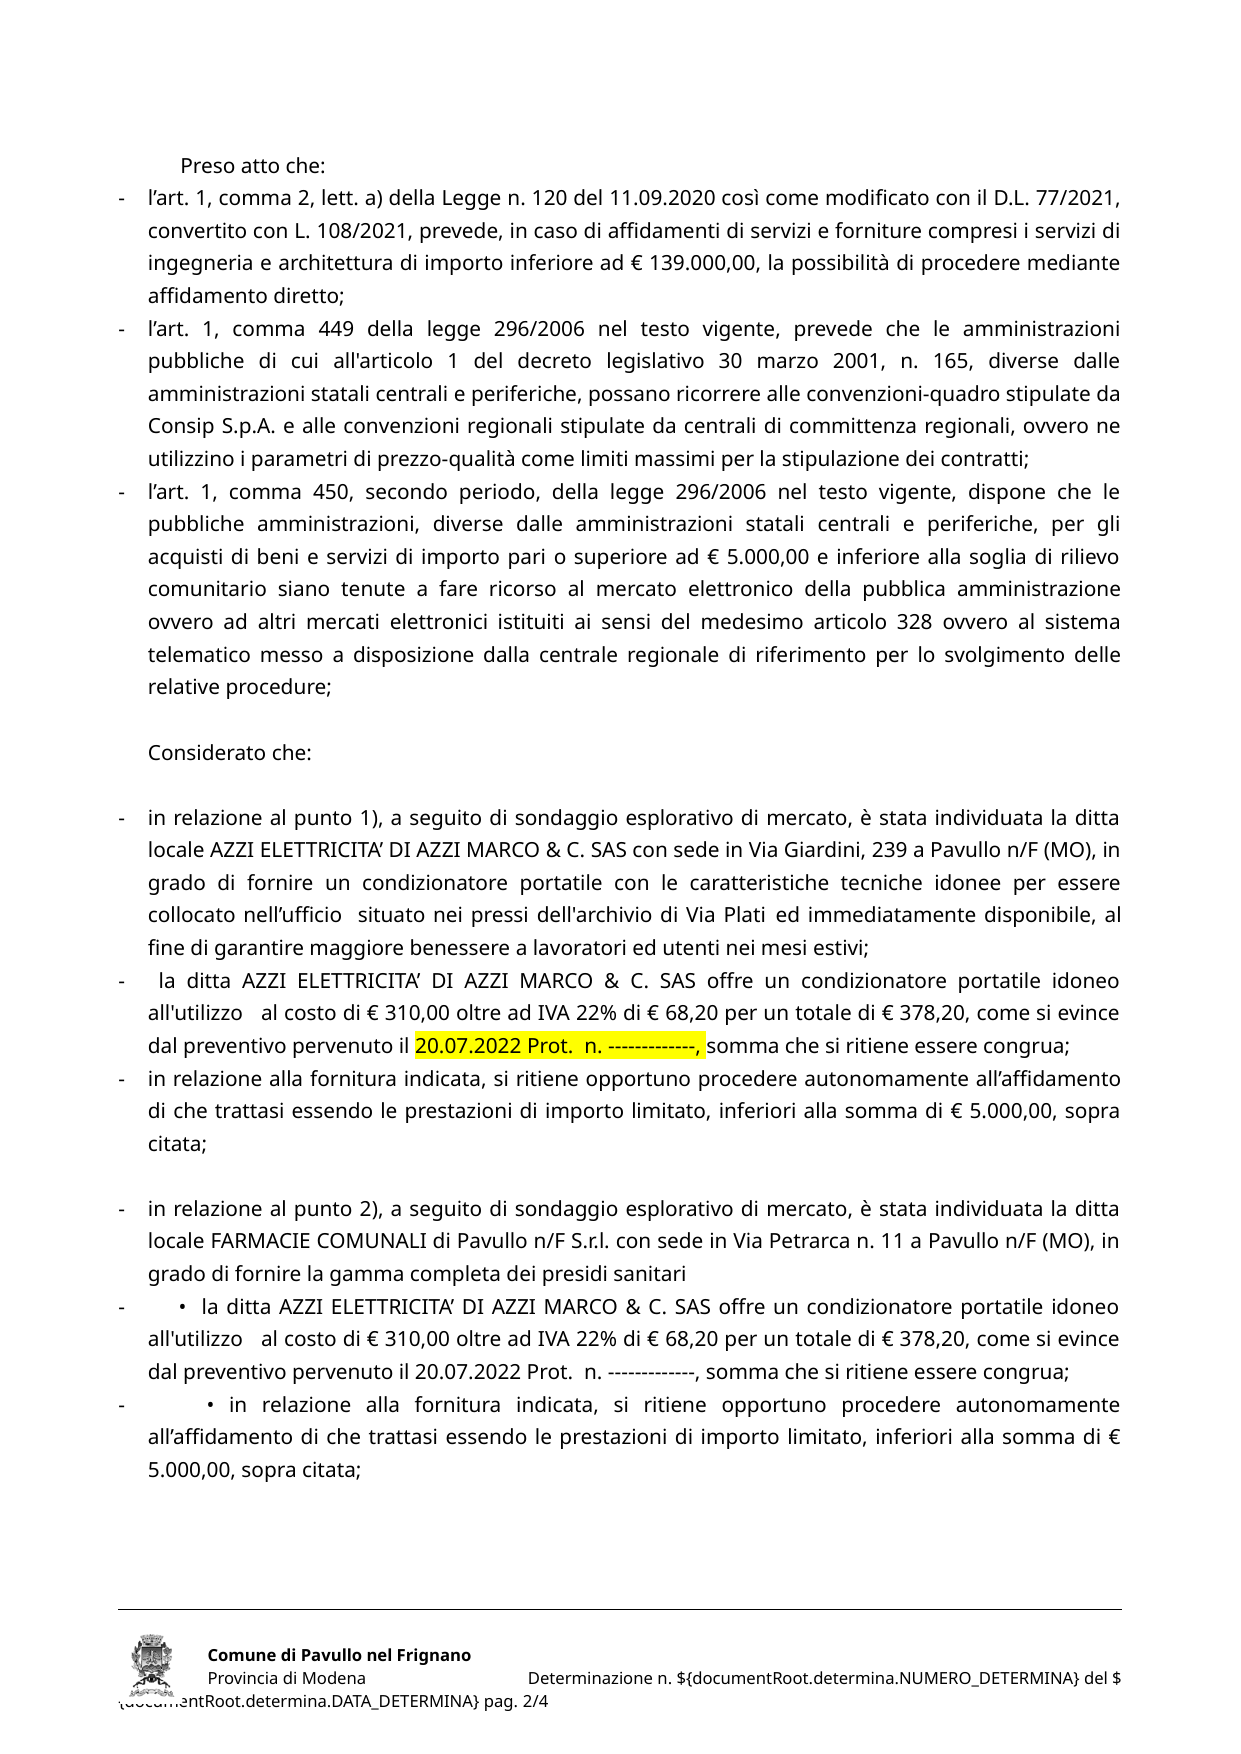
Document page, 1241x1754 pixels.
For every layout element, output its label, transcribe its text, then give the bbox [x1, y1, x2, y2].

list l’art. 1, comma 449 della legge 296/2006 nel testo vigente, prevede che le amministrazioni pubbliche di cui all'articolo 1 del decreto legislativo 30 marzo 2001, n. 165, diverse dalle amministrazioni statali centrali e periferiche, possano ricorrere alle convenzioni-quadro stipulate da Consip S.p.A. e alle convenzioni regionali stipulate da centrali di committenza regionali, ovvero ne utilizzino i parametri di prezzo-qualità come limiti massimi per la stipulazione dei contratti; [118, 314, 1122, 473]
picture [120, 1631, 183, 1704]
list in relazione al punto 1), a seguito di sondaggio esplorativo di mercato, è stata individuata la ditta locale AZZI ELETTRICITA’ DI AZZI MARCO & C. SAS con sede in Via Giardini, 239 a Pavullo n/F (MO), in grado di fornire un condizionatore portatile con le caratteristiche tecniche idonee per essere collocato nell’ufficio situato nei pressi dell'archivio di Via Plati ed immediatamente disponibile, al fine di garantire maggiore benessere a lavoratori ed utenti nei mesi estivi; [118, 803, 1122, 962]
list l’art. 1, comma 450, secondo periodo, della legge 296/2006 nel testo vigente, dispone che le pubbliche amministrazioni, diverse dalle amministrazioni statali centrali e periferiche, per gli acquisti di beni e servizi di importo pari o superiore ad € 5.000,00 e inferiore alla soglia di rilievo comunitario siano tenute a fare ricorso al mercato elettronico della pubblica amministrazione ovvero ad altri mercati elettronici istituiti ai sensi del medesimo articolo 328 ovvero al sistema telematico messo a disposizione dalla centrale regionale di riferimento per lo svolgimento delle relative procedure; [118, 477, 1122, 701]
list • la ditta AZZI ELETTRICITA’ DI AZZI MARCO & C. SAS offre un condizionatore portatile idoneo all'utilizzo al costo di € 310,00 oltre ad IVA 22% di € 68,20 per un totale di € 378,20, come si evince dal preventivo pervenuto il 20.07.2022 Prot. n. -------------, somma che si ritiene essere congrua; [118, 1292, 1122, 1386]
list l’art. 1, comma 2, lett. a) della Legge n. 120 del 11.09.2020 così come modificato con il D.L. 77/2021, convertito con L. 108/2021, prevede, in caso di affidamenti di servizi e forniture compresi i servizi di ingegneria e architettura di importo inferiore ad € 139.000,00, la possibilità di procedere mediante affidamento diretto; [118, 183, 1122, 309]
list in relazione al punto 2), a seguito di sondaggio esplorativo di mercato, è stata individuata la ditta locale FARMACIE COMUNALI di Pavullo n/F S.r.l. con sede in Via Petrarca n. 11 a Pavullo n/F (MO), in grado di fornire la gamma completa dei presidi sanitari [118, 1194, 1122, 1288]
list la ditta AZZI ELETTRICITA’ DI AZZI MARCO & C. SAS offre un condizionatore portatile idoneo all'utilizzo al costo di € 310,00 oltre ad IVA 22% di € 68,20 per un totale di € 378,20, come si evince dal preventivo pervenuto il 20.07.2022 Prot. n. -------------, somma che si ritiene essere congrua; [118, 966, 1122, 1059]
text Preso atto che: [118, 151, 1122, 179]
list • in relazione alla fornitura indicata, si ritiene opportuno procedere autonomamente all’affidamento di che trattasi essendo le prestazioni di importo limitato, inferiori alla somma di € 5.000,00, sopra citata; [118, 1390, 1122, 1483]
text Considerato che: [118, 738, 1122, 766]
list in relazione alla fornitura indicata, si ritiene opportuno procedere autonomamente all’affidamento di che trattasi essendo le prestazioni di importo limitato, inferiori alla somma di € 5.000,00, sopra citata; [118, 1064, 1122, 1157]
